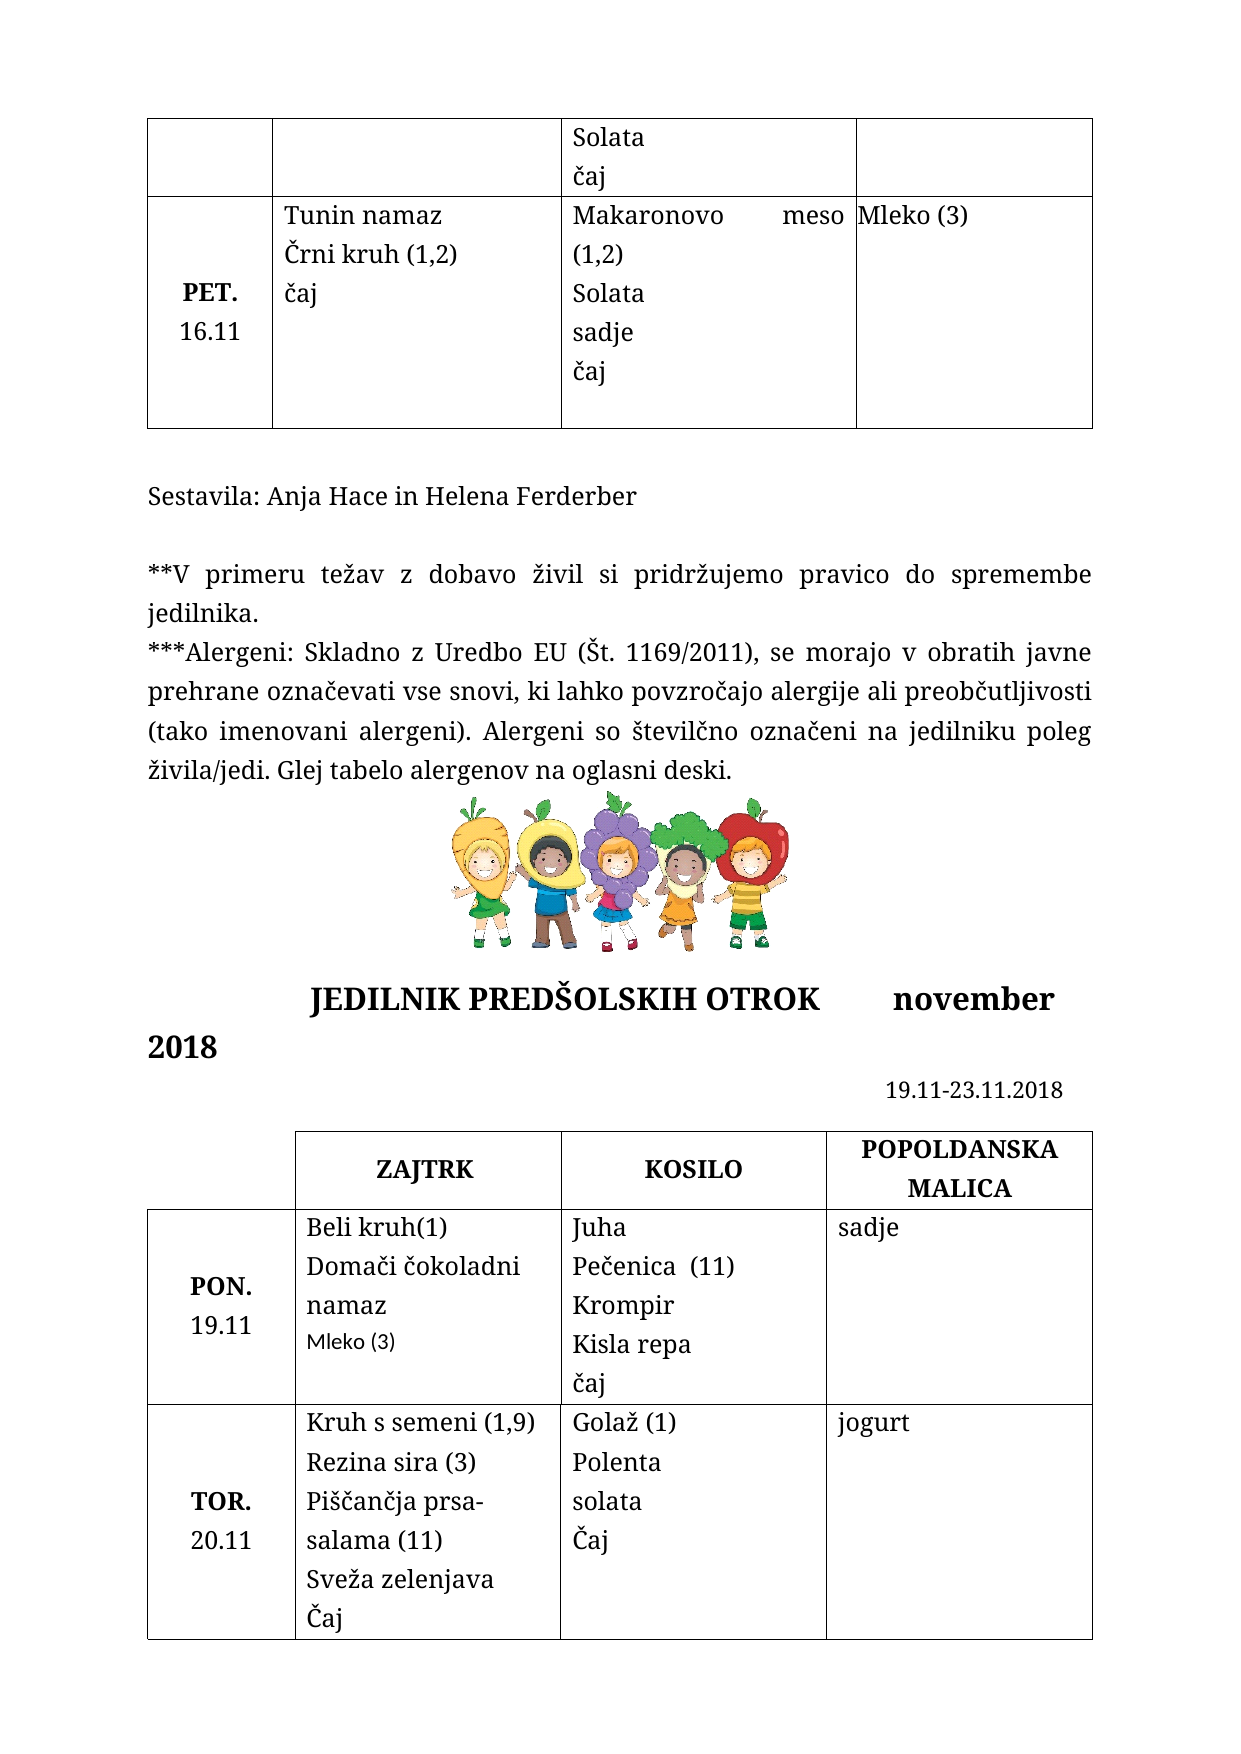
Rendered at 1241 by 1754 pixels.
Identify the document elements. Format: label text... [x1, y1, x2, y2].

table_cell Mleko (3) [857, 197, 1092, 428]
text ***Alergeni: Skladno z Uredbo EU (Št. 1169/2011), se morajo v obratih javne prehrane označevati vse snovi, ki lahko povzročajo alergije ali preobčutljivosti (tako imenovani alergeni). Alergeni so številčno označeni na jedilniku poleg živila/jedi. Glej tabelo alergenov na oglasni deski. [148, 635, 1093, 786]
table_cell jogurt [827, 1405, 1092, 1639]
table_header ZAJTRK [296, 1132, 561, 1209]
table_cell Juha Pečenica (11) Krompir Kisla repa čaj [562, 1210, 826, 1404]
table_cell Tunin namaz Črni kruh (1,2) čaj [273, 197, 561, 428]
text 19.11-23.11.2018 [148, 1074, 1093, 1106]
table_cell Beli kruh(1) Domači čokoladni namaz Mleko (3) [296, 1210, 561, 1404]
table_cell [148, 119, 272, 196]
table_cell PON. 19.11 [148, 1210, 295, 1404]
table_cell Kruh s semeni (1,9) Rezina sira (3) Piščančja prsa-salama (11) Sveža zelenjava Čaj [296, 1405, 560, 1639]
table_header POPOLDANSKA MALICA [827, 1132, 1092, 1209]
table_cell Makaronovo meso (1,2) Solata sadje čaj [562, 197, 856, 428]
text Sestavila: Anja Hace in Helena Ferderber [148, 478, 1093, 512]
table_cell [273, 119, 561, 196]
text JEDILNIK PREDŠOLSKIH OTROK november 2018 [148, 977, 1093, 1068]
text **V primeru težav z dobavo živil si pridržujemo pravico do spremembe jedilnika. [148, 557, 1093, 630]
table_cell Golaž (1) Polenta solata Čaj [561, 1405, 826, 1639]
table_cell PET. 16.11 [148, 197, 272, 428]
table_cell Solata čaj [562, 119, 856, 196]
table_header KOSILO [562, 1132, 826, 1209]
table_cell TOR. 20.11 [148, 1405, 295, 1639]
table_cell [857, 119, 1092, 196]
table_cell sadje [827, 1210, 1092, 1404]
table_header [148, 1132, 295, 1209]
